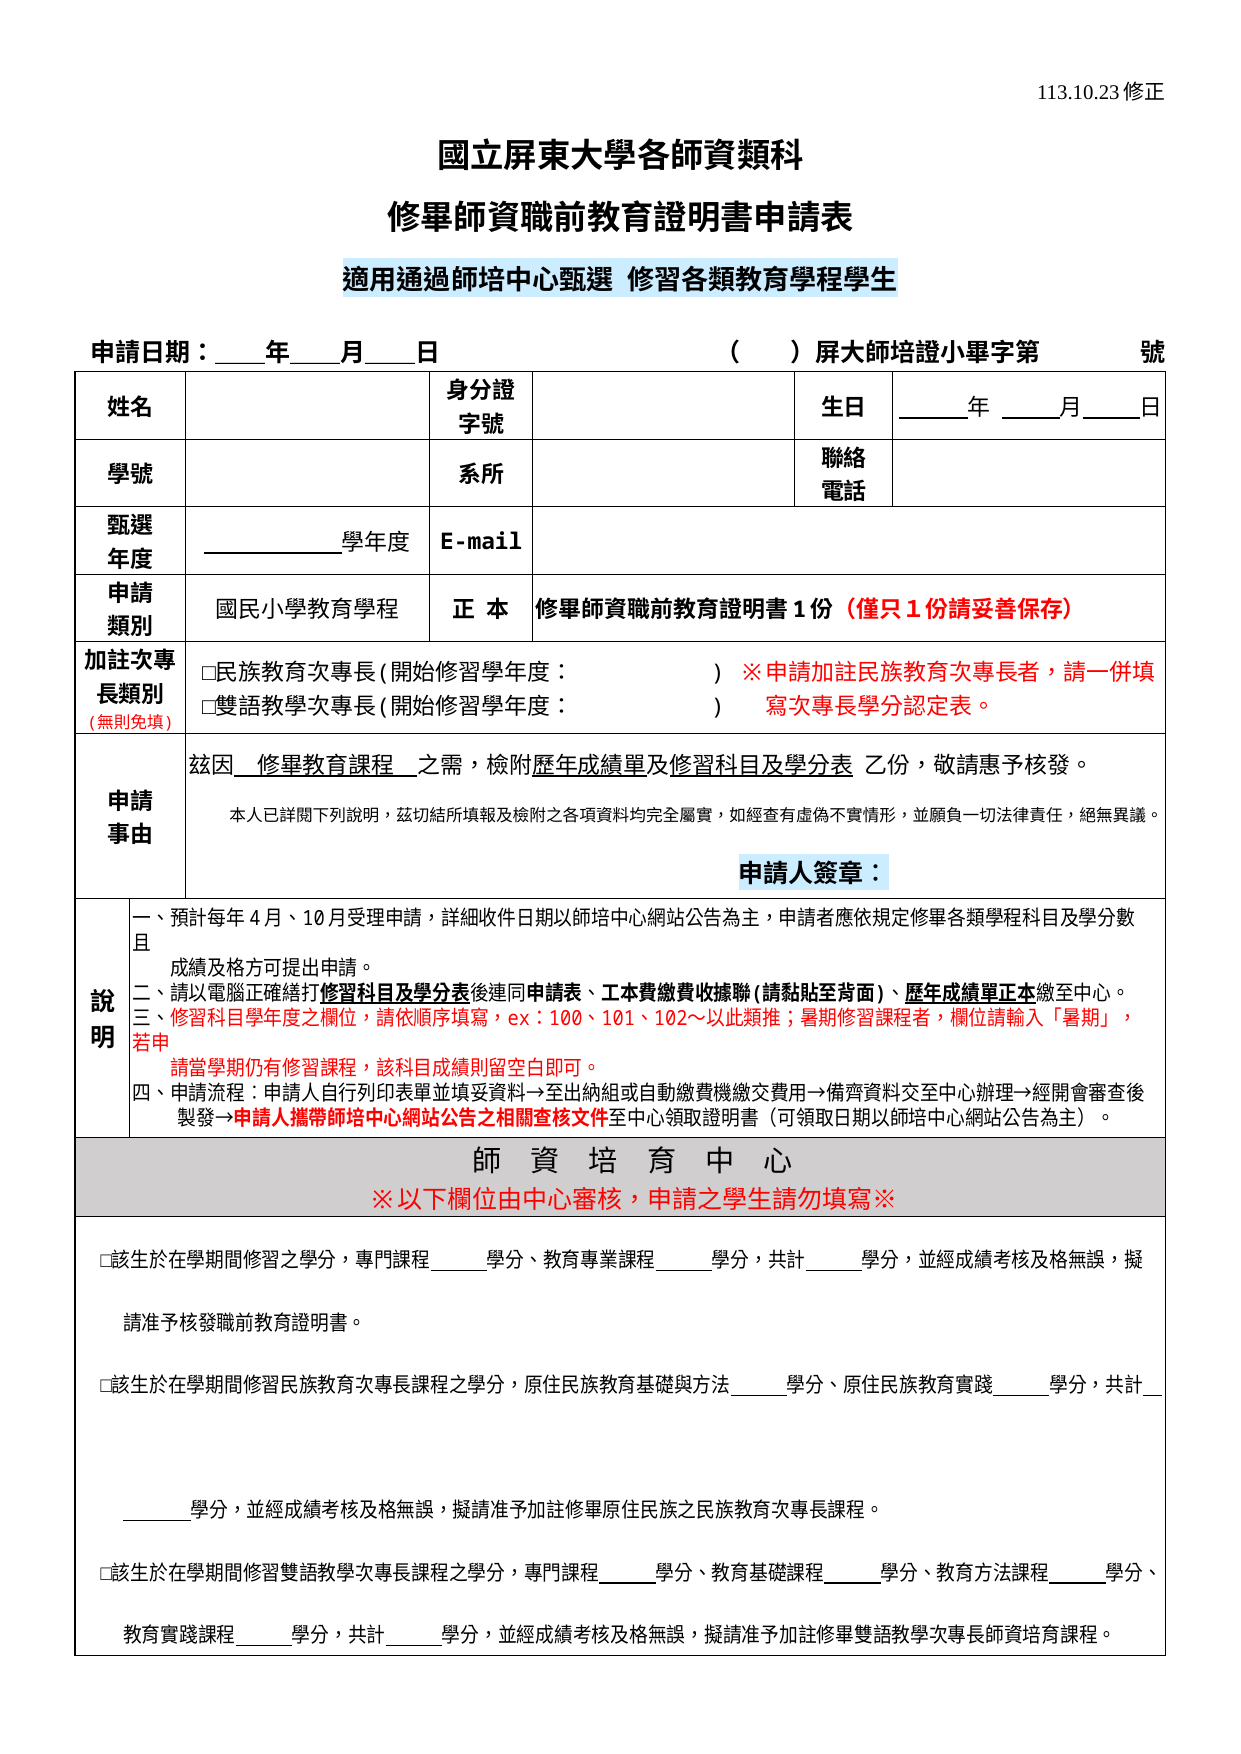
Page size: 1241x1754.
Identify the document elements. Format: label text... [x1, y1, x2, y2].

table_cell 申請 事由 [76, 734, 185, 898]
table_header 身分證 字號 [430, 372, 532, 439]
table_cell E-mail [430, 507, 532, 574]
table_cell [186, 440, 429, 506]
table_cell 正 本 [430, 575, 532, 641]
text 國立屏東大學各師資類科 [75, 111, 1165, 173]
text 申請日期：＿＿年＿＿月＿＿日 （ ）屏大師培證小畢字第 號 [75, 309, 1165, 371]
table_cell 聯絡 電話 [795, 440, 892, 506]
table_cell □該生於在學期間修習之學分，專門課程 學分、教育專業課程 學分，共計 學分，並經成績考核及格無誤，擬 請准予核發職前教育證明書。 □該生於在學期間修習民族教育次專長課程之學分，原住民族教育基礎與方法 學分、原住民族教育實踐 學分，共計 學分，並經成績考核及格無誤，擬請准予加註修畢原住民族之民族教育次專長課程。 □該生於在學期間修習雙語教學次專長課程之學分，專門課程 學分、教育基礎課程 學分、教育方法課程 學分、 教育實踐課程 學分，共計 學分，並經成績考核及格無誤，擬請准予加註修畢雙語教學次專長師資培育課程。 [76, 1217, 1165, 1655]
table_cell 修畢師資職前教育證明書1份（僅只１份請妥善保存） [533, 575, 1165, 641]
table_cell 玆因 修畢教育課程 之需，檢附歷年成績單及修習科目及學分表 乙份，敬請惠予核發。 本人已詳閱下列說明，茲切結所填報及檢附之各項資料均完全屬實，如經查有虛偽不實情形，並願負一切法律責任，絕無異議。 申請人簽章︰ [186, 734, 1165, 898]
table_header [186, 372, 429, 439]
table_cell 學年度 [186, 507, 429, 574]
table_cell □民族教育次專長(開始修習學年度： ) ※申請加註民族教育次專長者，請一併填 □雙語教學次專長(開始修習學年度： ) 寫次專長學分認定表。 [186, 642, 1165, 733]
table_cell 甄選 年度 [76, 507, 185, 574]
table_cell 學號 [76, 440, 185, 506]
table_cell 國民小學教育學程 [186, 575, 429, 641]
table_header 年 月 日 [893, 372, 1165, 439]
table_cell 師 資 培 育 中 心 ※以下欄位由中心審核，申請之學生請勿填寫※ [76, 1138, 1165, 1216]
table_cell 加註次專長類別 (無則免填) [76, 642, 185, 733]
table_cell 說明 [76, 899, 129, 1137]
table_cell 申請 類別 [76, 575, 185, 641]
table_header 生日 [795, 372, 892, 439]
table_header 姓名 [76, 372, 185, 439]
text 修畢師資職前教育證明書申請表 [75, 173, 1165, 236]
table_cell 一、預計每年4月、10月受理申請，詳細收件日期以師培中心網站公告為主，申請者應依規定修畢各類學程科目及學分數且 成績及格方可提出申請。 二、請以電腦正確繕打修習科目及學分表後連同申請表、工本費繳費收據聯(請黏貼至背面)、歷年成績單正本繳至中心。 三、修習科目學年度之欄位，請依順序填寫，ex：100、101、102～以此類推；暑期修習課程者，欄位請輸入「暑期」，若申 請當學期仍有修習課程，該科目成績則留空白即可。 四、申請流程︰申請人自行列印表單並填妥資料→至出納組或自動繳費機繳交費用→備齊資料交至中心辦理→經開會審查後 製發→申請人攜帶師培中心網站公告之相關查核文件至中心領取證明書（可領取日期以師培中心網站公告為主）。 [130, 899, 1165, 1137]
table_header [533, 372, 794, 439]
table_cell 系所 [430, 440, 532, 506]
table_cell [893, 440, 1165, 506]
table_cell [533, 440, 794, 506]
table_cell [533, 507, 1165, 574]
text 適用通過師培中心甄選 修習各類教育學程學生 [75, 236, 1165, 298]
